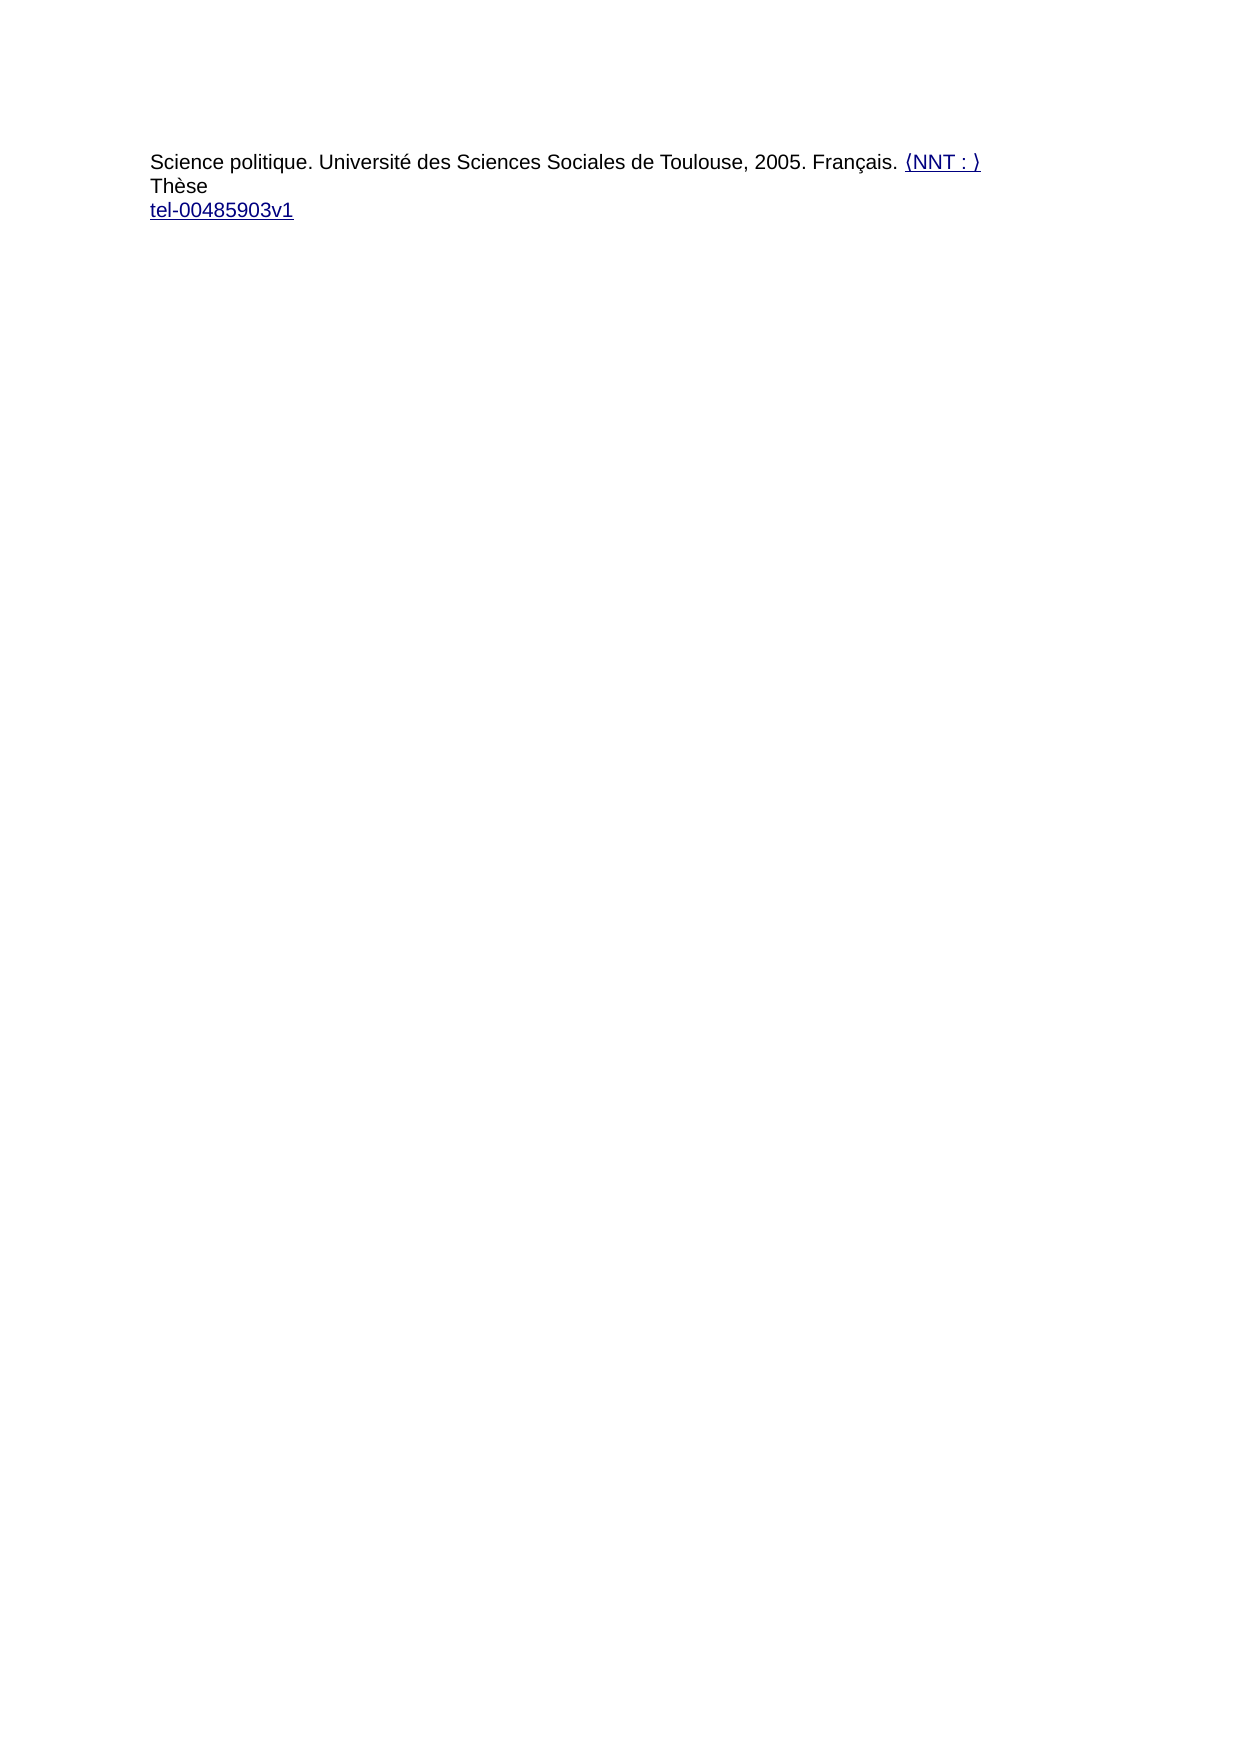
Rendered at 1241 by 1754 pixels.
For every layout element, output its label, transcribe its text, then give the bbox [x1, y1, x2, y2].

table_header Science politique. Université des Sciences Sociales de Toulouse, 2005. Français. ⟨NNT : ⟩ Thèse tel-00485903v1 [150, 150, 1090, 222]
